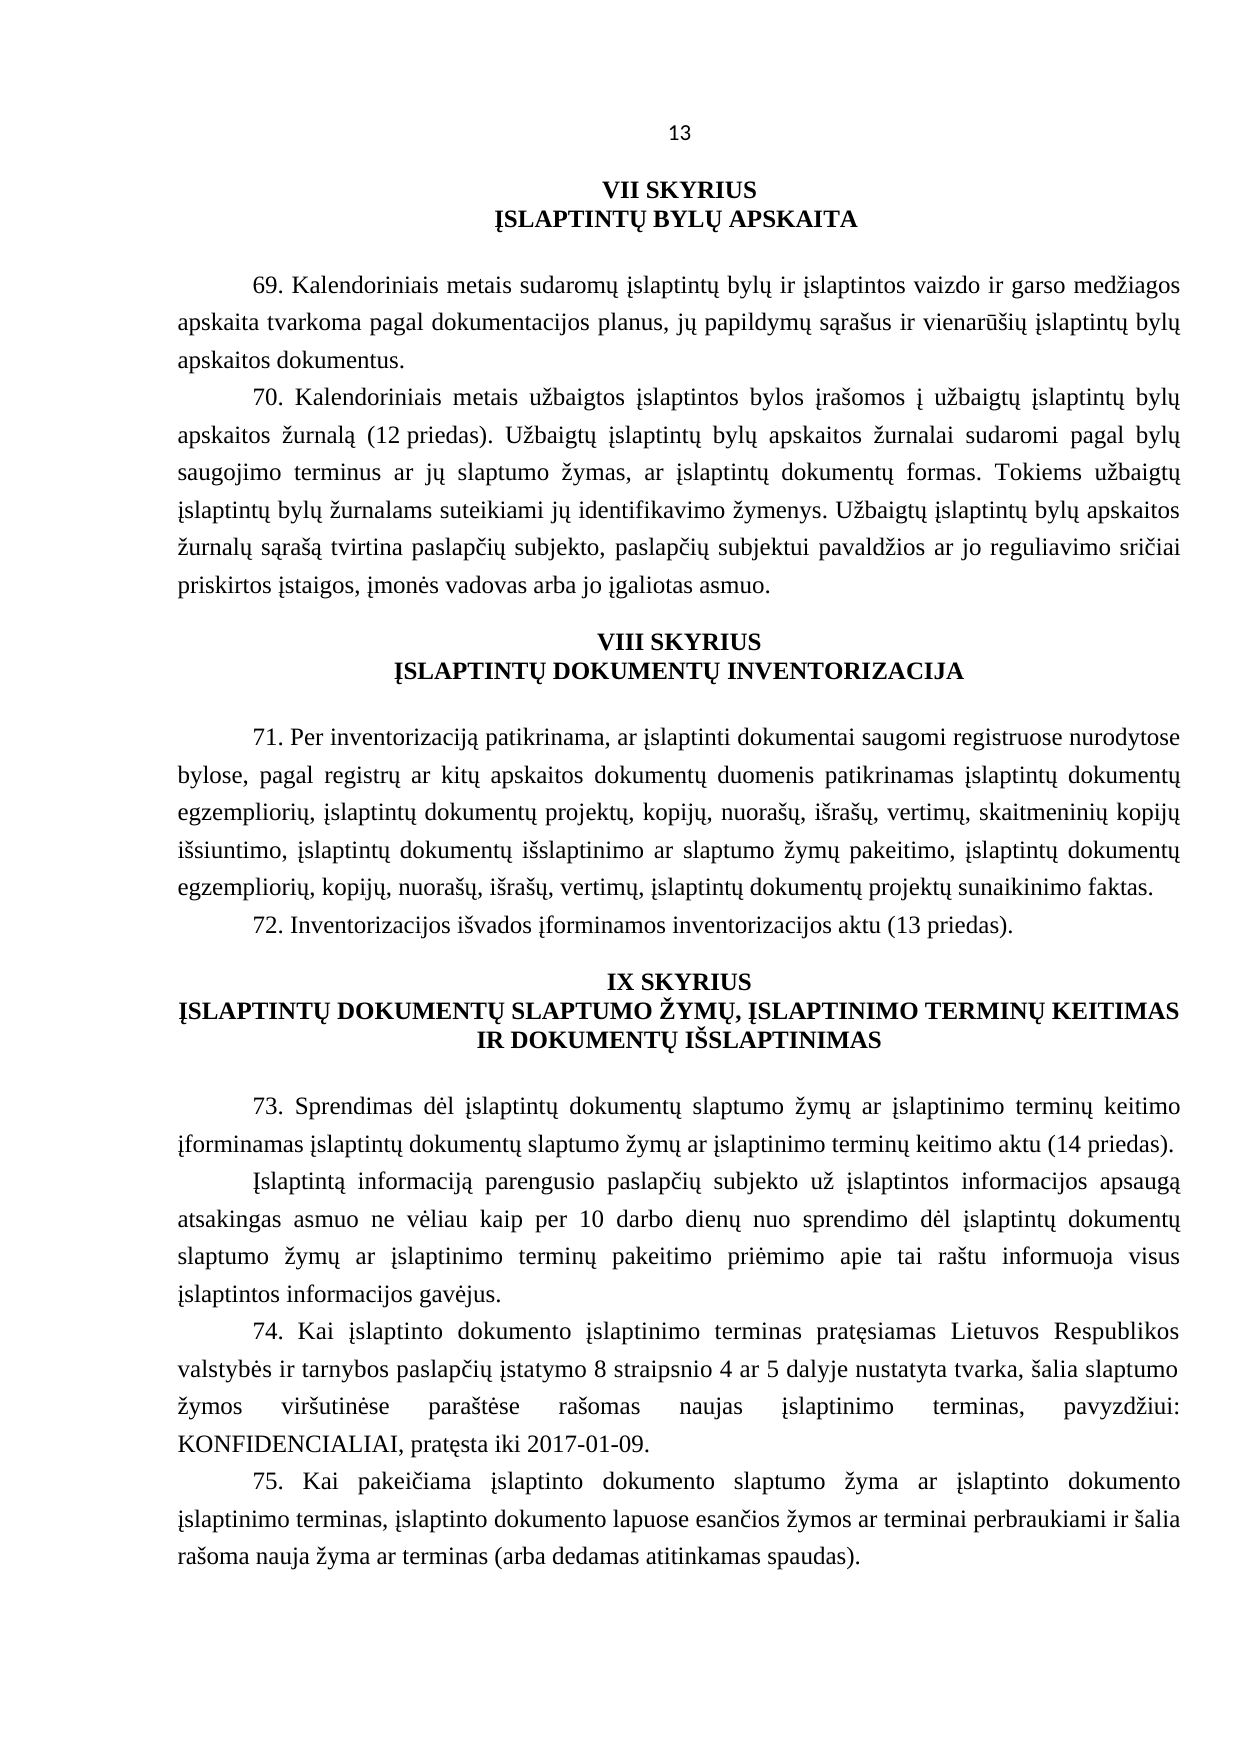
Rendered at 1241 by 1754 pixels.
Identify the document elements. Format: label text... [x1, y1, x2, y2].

text 69. Kalendoriniais metais sudaromų įslaptintų bylų ir įslaptintos vaizdo ir garso medžiagos apskaita tvarkoma pagal dokumentacijos planus, jų papildymų sąrašus ir vienarūšių įslaptintų bylų apskaitos dokumentus. [177, 261, 1181, 374]
text 73. Sprendimas dėl įslaptintų dokumentų slaptumo žymų ar įslaptinimo terminų keitimo įforminamas įslaptintų dokumentų slaptumo žymų ar įslaptinimo terminų keitimo aktu (14 priedas). [177, 1082, 1181, 1157]
text IX SKYRIUS [177, 967, 1181, 996]
text 74. Kai įslaptinto dokumento įslaptinimo terminas pratęsiamas Lietuvos Respublikos valstybės ir tarnybos paslapčių įstatymo 8 straipsnio 4 ar 5 dalyje nustatyta tvarka, šalia slaptumo žymos viršutinėse paraštėse rašomas naujas įslaptinimo terminas, pavyzdžiui: KONFIDENCIALIAI, pratęsta iki 2017-01-09. [177, 1307, 1181, 1457]
text ĮSLAPTINTŲ DOKUMENTŲ INVENTORIZACIJA [177, 656, 1181, 685]
text ĮSLAPTINTŲ BYLŲ APSKAITA [177, 204, 1181, 232]
text VIII SKYRIUS [177, 627, 1181, 656]
text ĮSLAPTINTŲ DOKUMENTŲ SLAPTUMO ŽYMŲ, ĮSLAPTINIMO TERMINŲ KEITIMAS IR DOKUMENTŲ IŠSLAPTINIMas [177, 996, 1181, 1054]
text 70. Kalendoriniais metais užbaigtos įslaptintos bylos įrašomos į užbaigtų įslaptintų bylų apskaitos žurnalą (12 priedas). Užbaigtų įslaptintų bylų apskaitos žurnalai sudaromi pagal bylų saugojimo terminus ar jų slaptumo žymas, ar įslaptintų dokumentų formas. Tokiems užbaigtų įslaptintų bylų žurnalams suteikiami jų identifikavimo žymenys. Užbaigtų įslaptintų bylų apskaitos žurnalų sąrašą tvirtina paslapčių subjekto, paslapčių subjektui pavaldžios ar jo reguliavimo sričiai priskirtos įstaigos, įmonės vadovas arba jo įgaliotas asmuo. [177, 374, 1181, 599]
text 75. Kai pakeičiama įslaptinto dokumento slaptumo žyma ar įslaptinto dokumento įslaptinimo terminas, įslaptinto dokumento lapuose esančios žymos ar terminai perbraukiami ir šalia rašoma nauja žyma ar terminas (arba dedamas atitinkamas spaudas). [177, 1457, 1181, 1570]
text 72. Inventorizacijos išvados įforminamos inventorizacijos aktu (13 priedas). [177, 901, 1181, 939]
text Įslaptintą informaciją parengusio paslapčių subjekto už įslaptintos informacijos apsaugą atsakingas asmuo ne vėliau kaip per 10 darbo dienų nuo sprendimo dėl įslaptintų dokumentų slaptumo žymų ar įslaptinimo terminų pakeitimo priėmimo apie tai raštu informuoja visus įslaptintos informacijos gavėjus. [177, 1157, 1181, 1307]
text VII SKYRIUS [177, 175, 1181, 204]
text 71. Per inventorizaciją patikrinama, ar įslaptinti dokumentai saugomi registruose nurodytose bylose, pagal registrų ar kitų apskaitos dokumentų duomenis patikrinamas įslaptintų dokumentų egzempliorių, įslaptintų dokumentų projektų, kopijų, nuorašų, išrašų, vertimų, skaitmeninių kopijų išsiuntimo, įslaptintų dokumentų išslaptinimo ar slaptumo žymų pakeitimo, įslaptintų dokumentų egzempliorių, kopijų, nuorašų, išrašų, vertimų, įslaptintų dokumentų projektų sunaikinimo faktas. [177, 714, 1181, 901]
